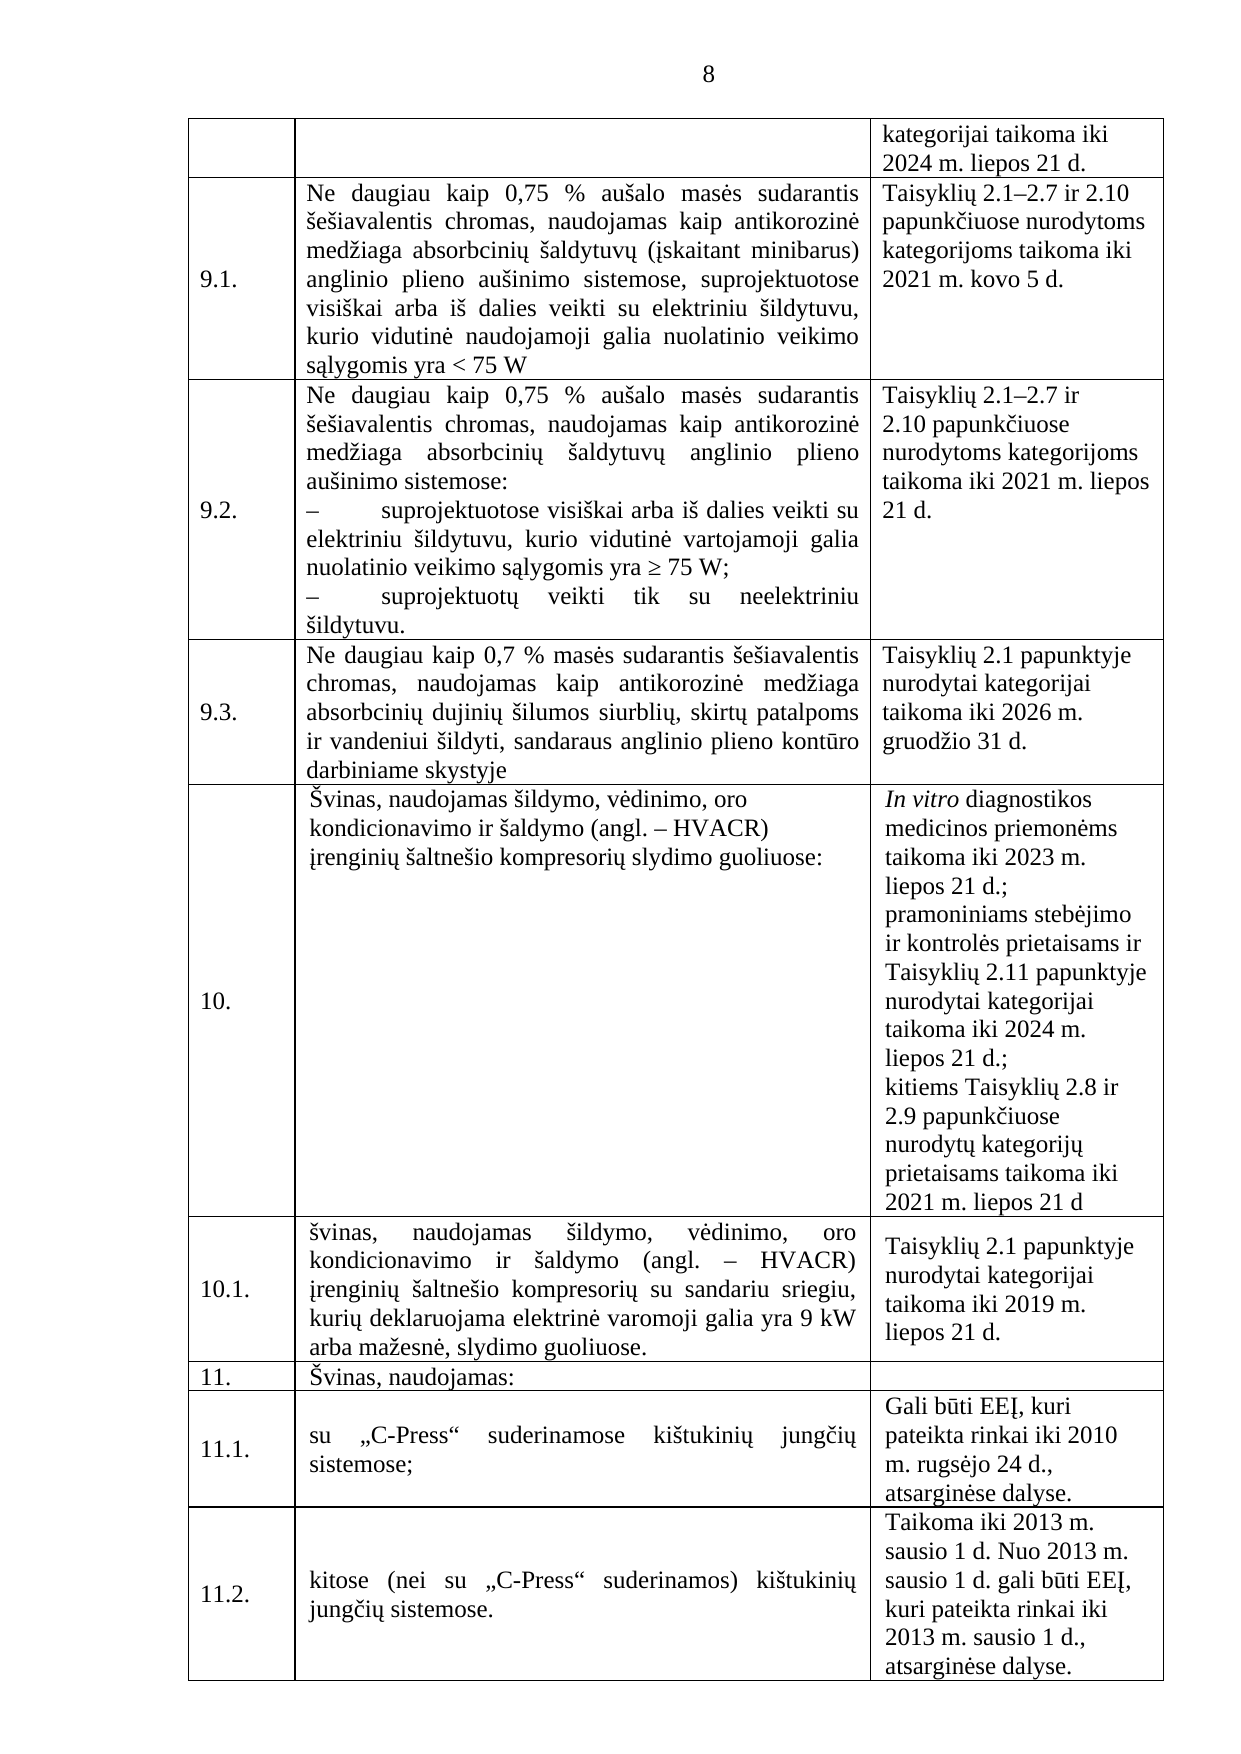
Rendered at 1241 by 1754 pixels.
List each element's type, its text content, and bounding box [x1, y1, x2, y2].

table_cell Taisyklių 2.1 papunktyje nurodytai kategorijai taikoma iki 2019 m. liepos 21 d. [871, 1217, 1163, 1361]
table_cell 10. [189, 785, 294, 1216]
table_cell [871, 1362, 1163, 1390]
table_cell Ne daugiau kaip 0,75 % aušalo masės sudarantis šešiavalentis chromas, naudojamas kaip antikorozinė medžiaga absorbcinių šaldytuvų anglinio plieno aušinimo sistemose: – suprojektuotose visiškai arba iš dalies veikti su elektriniu šildytuvu, kurio vidutinė vartojamoji galia nuolatinio veikimo sąlygomis yra ≥ 75 W; – suprojektuotų veikti tik su neelektriniu šildytuvu. [296, 380, 870, 639]
table_cell [296, 119, 870, 177]
table_cell 9.3. [189, 640, 294, 783]
table_cell Gali būti EEĮ, kuri pateikta rinkai iki 2010 m. rugsėjo 24 d., atsarginėse dalyse. [871, 1391, 1163, 1506]
table_cell 11. [189, 1362, 294, 1390]
table_cell [189, 119, 294, 177]
table_cell 11.1. [189, 1391, 294, 1506]
table_cell Švinas, naudojamas: [296, 1362, 870, 1390]
table_cell Taikoma iki 2013 m. sausio 1 d. Nuo 2013 m. sausio 1 d. gali būti EEĮ, kuri pateikta rinkai iki 2013 m. sausio 1 d., atsarginėse dalyse. [871, 1508, 1163, 1680]
table_cell Taisyklių 2.1–2.7 ir 2.10 papunkčiuose nurodytoms kategorijoms taikoma iki 2021 m. kovo 5 d. [871, 178, 1163, 379]
table_cell Taisyklių 2.1 papunktyje nurodytai kategorijai taikoma iki 2026 m. gruodžio 31 d. [871, 640, 1163, 783]
table_cell švinas, naudojamas šildymo, vėdinimo, oro kondicionavimo ir šaldymo (angl. – HVACR) įrenginių šaltnešio kompresorių su sandariu sriegiu, kurių deklaruojama elektrinė varomoji galia yra 9 kW arba mažesnė, slydimo guoliuose. [296, 1217, 870, 1361]
table_cell 11.2. [189, 1508, 294, 1680]
table_cell kitose (nei su „C-Press“ suderinamos) kištukinių jungčių sistemose. [296, 1508, 870, 1680]
table_cell Ne daugiau kaip 0,7 % masės sudarantis šešiavalentis chromas, naudojamas kaip antikorozinė medžiaga absorbcinių dujinių šilumos siurblių, skirtų patalpoms ir vandeniui šildyti, sandaraus anglinio plieno kontūro darbiniame skystyje [296, 640, 870, 783]
table_cell 9.2. [189, 380, 294, 639]
table_cell Ne daugiau kaip 0,75 % aušalo masės sudarantis šešiavalentis chromas, naudojamas kaip antikorozinė medžiaga absorbcinių šaldytuvų (įskaitant minibarus) anglinio plieno aušinimo sistemose, suprojektuotose visiškai arba iš dalies veikti su elektriniu šildytuvu, kurio vidutinė naudojamoji galia nuolatinio veikimo sąlygomis yra < 75 W [296, 178, 870, 379]
table_cell Švinas, naudojamas šildymo, vėdinimo, oro kondicionavimo ir šaldymo (angl. – HVACR) įrenginių šaltnešio kompresorių slydimo guoliuose: [296, 785, 870, 1216]
table_cell kategorijai taikoma iki 2024 m. liepos 21 d. [871, 119, 1163, 177]
table_cell 9.1. [189, 178, 294, 379]
table_cell In vitro diagnostikos medicinos priemonėms taikoma iki 2023 m. liepos 21 d.; pramoniniams stebėjimo ir kontrolės prietaisams ir Taisyklių 2.11 papunktyje nurodytai kategorijai taikoma iki 2024 m. liepos 21 d.; kitiems Taisyklių 2.8 ir 2.9 papunkčiuose nurodytų kategorijų prietaisams taikoma iki 2021 m. liepos 21 d [871, 785, 1163, 1216]
table_cell Taisyklių 2.1–2.7 ir 2.10 papunkčiuose nurodytoms kategorijoms taikoma iki 2021 m. liepos 21 d. [871, 380, 1163, 639]
table_cell 10.1. [189, 1217, 294, 1361]
table_cell su „C-Press“ suderinamose kištukinių jungčių sistemose; [296, 1391, 870, 1506]
